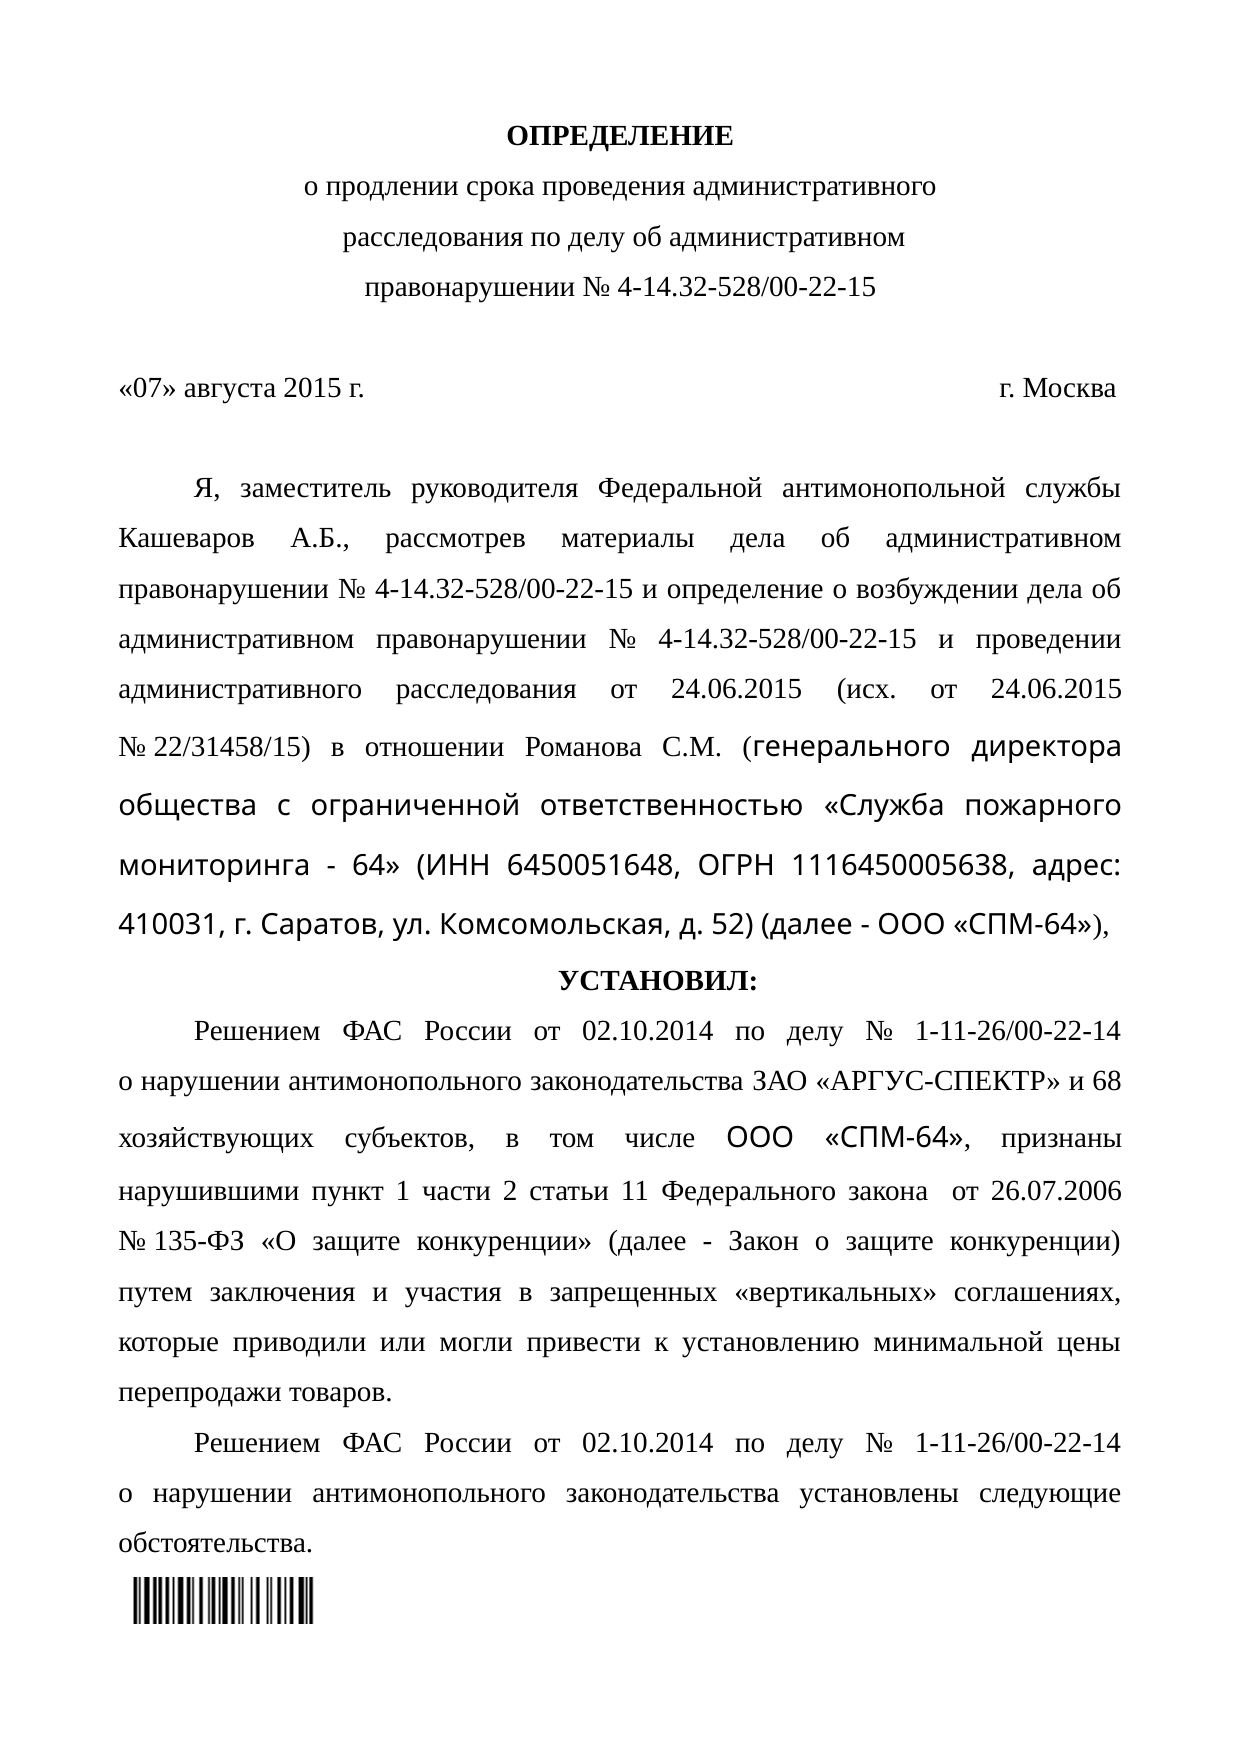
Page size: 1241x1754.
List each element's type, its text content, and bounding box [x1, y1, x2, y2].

text ОПРЕДЕЛЕНИЕ [118, 118, 1122, 152]
text Решением ФАС России от 02.10.2014 по делу № 1-11-26/00-22-14 о нарушении антимонопольного законодательства ЗАО «АРГУС-СПЕКТР» и 68 хозяйствующих субъектов, в том числе ООО «СПМ-64», признаны нарушившими пункт 1 части 2 статьи 11 Федерального закона от 26.07.2006 № 135-ФЗ «О защите конкуренции» (далее - Закон о защите конкуренции) путем заключения и участия в запрещенных «вертикальных» соглашениях, которые приводили или могли привести к установлению минимальной цены перепродажи товаров. [118, 1013, 1122, 1408]
text о продлении срока проведения административного [118, 168, 1122, 202]
text расследования по делу об административном [118, 219, 1122, 252]
text Решением ФАС России от 02.10.2014 по делу № 1-11-26/00-22-14 о нарушении антимонопольного законодательства установлены следующие обстоятельства. [118, 1425, 1122, 1559]
text правонарушении № 4-14.32-528/00-22-15 [118, 269, 1122, 303]
picture [118, 1577, 331, 1624]
text «07» августа 2015 г. г. Москва [118, 370, 1122, 403]
text Я, заместитель руководителя Федеральной антимонопольной службы Кашеваров А.Б., рассмотрев материалы дела об административном правонарушении № 4-14.32-528/00-22-15 и определение о возбуждении дела об административном правонарушении № 4-14.32-528/00-22-15 и проведении административного расследования от 24.06.2015 (исх. от 24.06.2015 № 22/31458/15) в отношении Романова С.М. (генерального директора общества с ограниченной ответственностью «Служба пожарного мониторинга - 64» (ИНН 6450051648, ОГРН 1116450005638, адрес: 410031, г. Саратов, ул. Комсомольская, д. 52) (далее - ООО «СПМ-64»), [118, 470, 1122, 943]
text УСТАНОВИЛ: [118, 963, 1122, 996]
